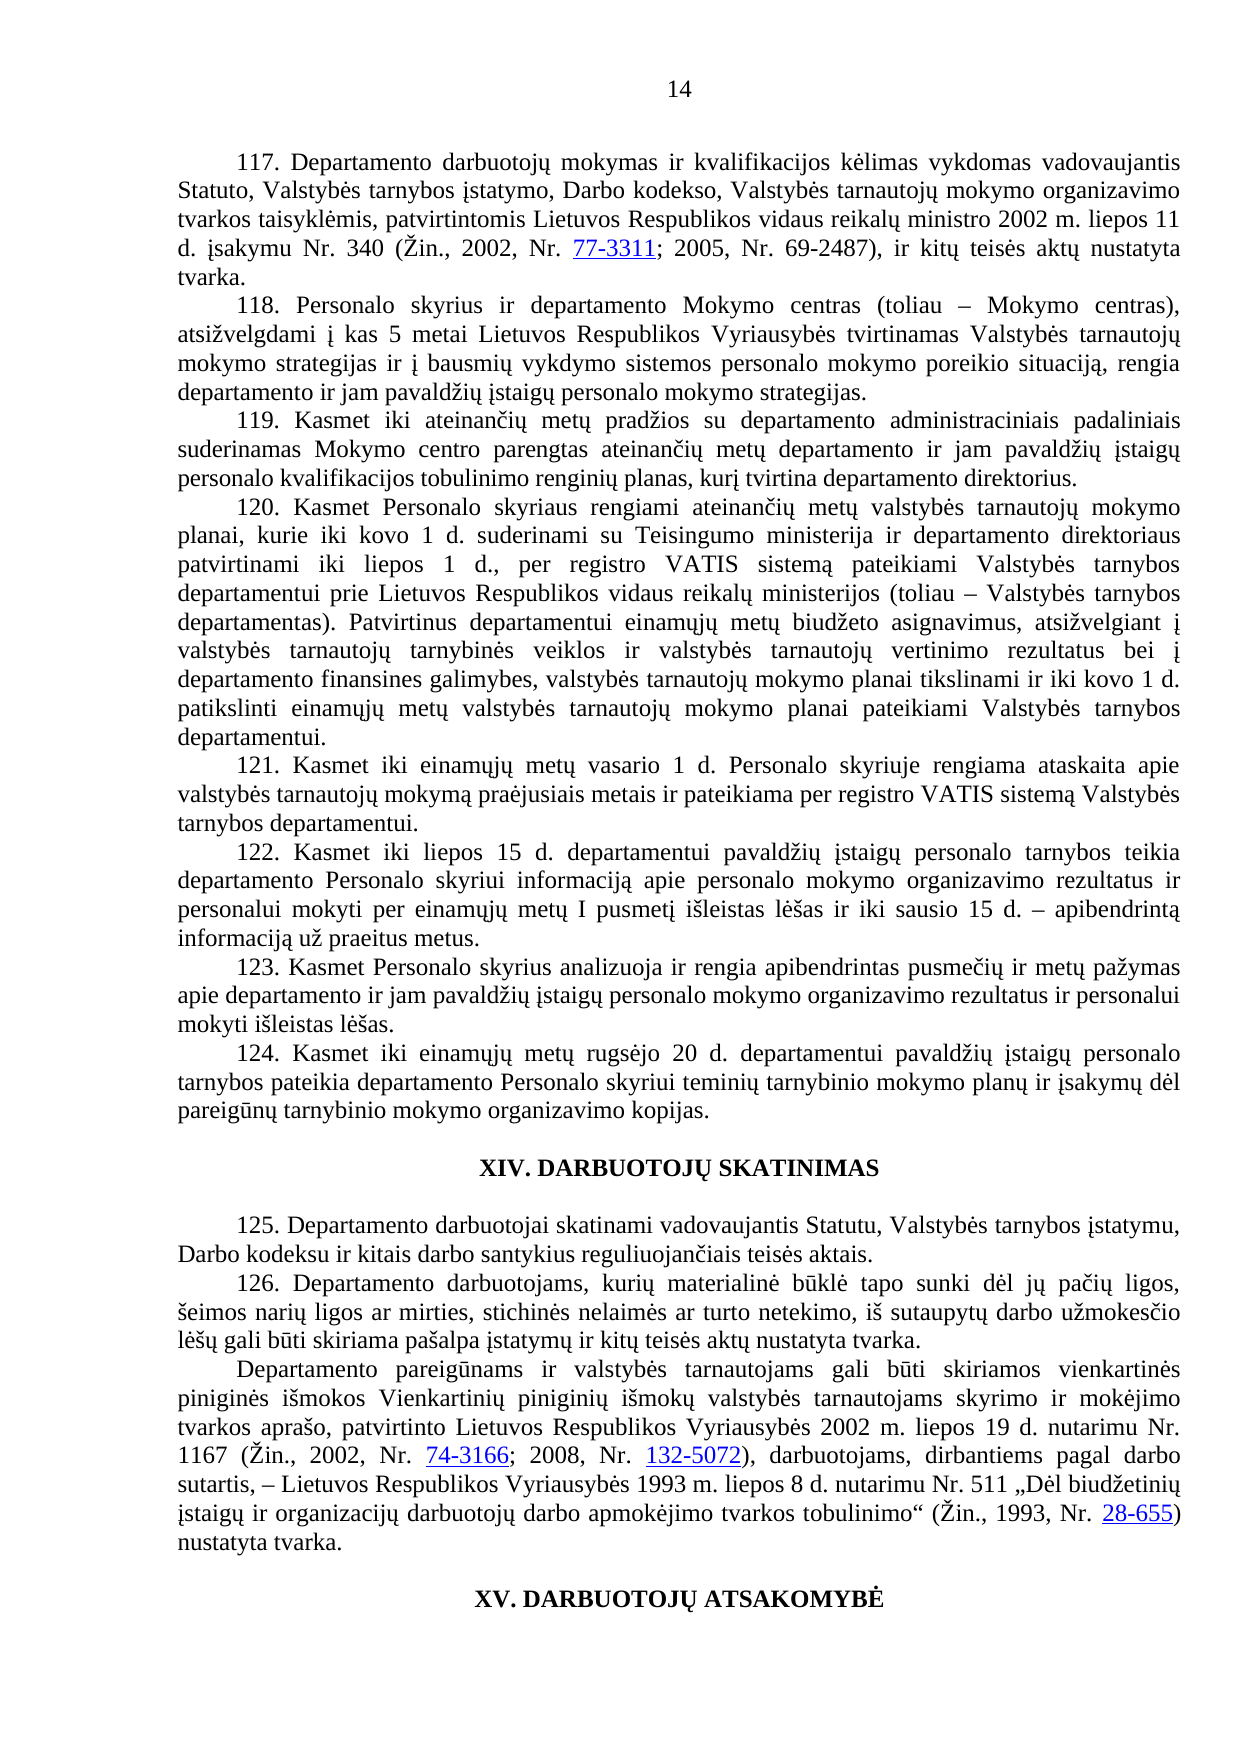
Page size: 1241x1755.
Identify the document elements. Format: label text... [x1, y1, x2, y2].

text 117. Departamento darbuotojų mokymas ir kvalifikacijos kėlimas vykdomas vadovaujantis Statuto, Valstybės tarnybos įstatymo, Darbo kodekso, Valstybės tarnautojų mokymo organizavimo tvarkos taisyklėmis, patvirtintomis Lietuvos Respublikos vidaus reikalų ministro 2002 m. liepos 11 d. įsakymu Nr. 340 (Žin., 2002, Nr. 77-3311; 2005, Nr. 69-2487), ir kitų teisės aktų nustatyta tvarka. [177, 147, 1181, 291]
text 124. Kasmet iki einamųjų metų rugsėjo 20 d. departamentui pavaldžių įstaigų personalo tarnybos pateikia departamento Personalo skyriui teminių tarnybinio mokymo planų ir įsakymų dėl pareigūnų tarnybinio mokymo organizavimo kopijas. [177, 1038, 1181, 1124]
text 126. Departamento darbuotojams, kurių materialinė būklė tapo sunki dėl jų pačių ligos, šeimos narių ligos ar mirties, stichinės nelaimės ar turto netekimo, iš sutaupytų darbo užmokesčio lėšų gali būti skiriama pašalpa įstatymų ir kitų teisės aktų nustatyta tvarka. [177, 1268, 1181, 1354]
text 120. Kasmet Personalo skyriaus rengiami ateinančių metų valstybės tarnautojų mokymo planai, kurie iki kovo 1 d. suderinami su Teisingumo ministerija ir departamento direktoriaus patvirtinami iki liepos 1 d., per registro VATIS sistemą pateikiami Valstybės tarnybos departamentui prie Lietuvos Respublikos vidaus reikalų ministerijos (toliau – Valstybės tarnybos departamentas). Patvirtinus departamentui einamųjų metų biudžeto asignavimus, atsižvelgiant į valstybės tarnautojų tarnybinės veiklos ir valstybės tarnautojų vertinimo rezultatus bei į departamento finansines galimybes, valstybės tarnautojų mokymo planai tikslinami ir iki kovo 1 d. patikslinti einamųjų metų valstybės tarnautojų mokymo planai pateikiami Valstybės tarnybos departamentui. [177, 492, 1181, 751]
text 123. Kasmet Personalo skyrius analizuoja ir rengia apibendrintas pusmečių ir metų pažymas apie departamento ir jam pavaldžių įstaigų personalo mokymo organizavimo rezultatus ir personalui mokyti išleistas lėšas. [177, 952, 1181, 1038]
text 122. Kasmet iki liepos 15 d. departamentui pavaldžių įstaigų personalo tarnybos teikia departamento Personalo skyriui informaciją apie personalo mokymo organizavimo rezultatus ir personalui mokyti per einamųjų metų I pusmetį išleistas lėšas ir iki sausio 15 d. – apibendrintą informaciją už praeitus metus. [177, 837, 1181, 952]
text 118. Personalo skyrius ir departamento Mokymo centras (toliau – Mokymo centras), atsižvelgdami į kas 5 metai Lietuvos Respublikos Vyriausybės tvirtinamas Valstybės tarnautojų mokymo strategijas ir į bausmių vykdymo sistemos personalo mokymo poreikio situaciją, rengia departamento ir jam pavaldžių įstaigų personalo mokymo strategijas. [177, 291, 1181, 406]
text 125. Departamento darbuotojai skatinami vadovaujantis Statutu, Valstybės tarnybos įstatymu, Darbo kodeksu ir kitais darbo santykius reguliuojančiais teisės aktais. [177, 1211, 1181, 1268]
text 119. Kasmet iki ateinančių metų pradžios su departamento administraciniais padaliniais suderinamas Mokymo centro parengtas ateinančių metų departamento ir jam pavaldžių įstaigų personalo kvalifikacijos tobulinimo renginių planas, kurį tvirtina departamento direktorius. [177, 406, 1181, 492]
text Departamento pareigūnams ir valstybės tarnautojams gali būti skiriamos vienkartinės piniginės išmokos Vienkartinių piniginių išmokų valstybės tarnautojams skyrimo ir mokėjimo tvarkos aprašo, patvirtinto Lietuvos Respublikos Vyriausybės 2002 m. liepos 19 d. nutarimu Nr. 1167 (Žin., 2002, Nr. 74-3166; 2008, Nr. 132-5072), darbuotojams, dirbantiems pagal darbo sutartis, – Lietuvos Respublikos Vyriausybės 1993 m. liepos 8 d. nutarimu Nr. 511 „Dėl biudžetinių įstaigų ir organizacijų darbuotojų darbo apmokėjimo tvarkos tobulinimo“ (Žin., 1993, Nr. 28-655) nustatyta tvarka. [177, 1354, 1181, 1556]
text XIV. DARBUOTOJŲ SKATINIMAS [177, 1153, 1181, 1182]
text 121. Kasmet iki einamųjų metų vasario 1 d. Personalo skyriuje rengiama ataskaita apie valstybės tarnautojų mokymą praėjusiais metais ir pateikiama per registro VATIS sistemą Valstybės tarnybos departamentui. [177, 751, 1181, 837]
text XV. DARBUOTOJŲ ATSAKOMYBĖ [177, 1584, 1181, 1613]
